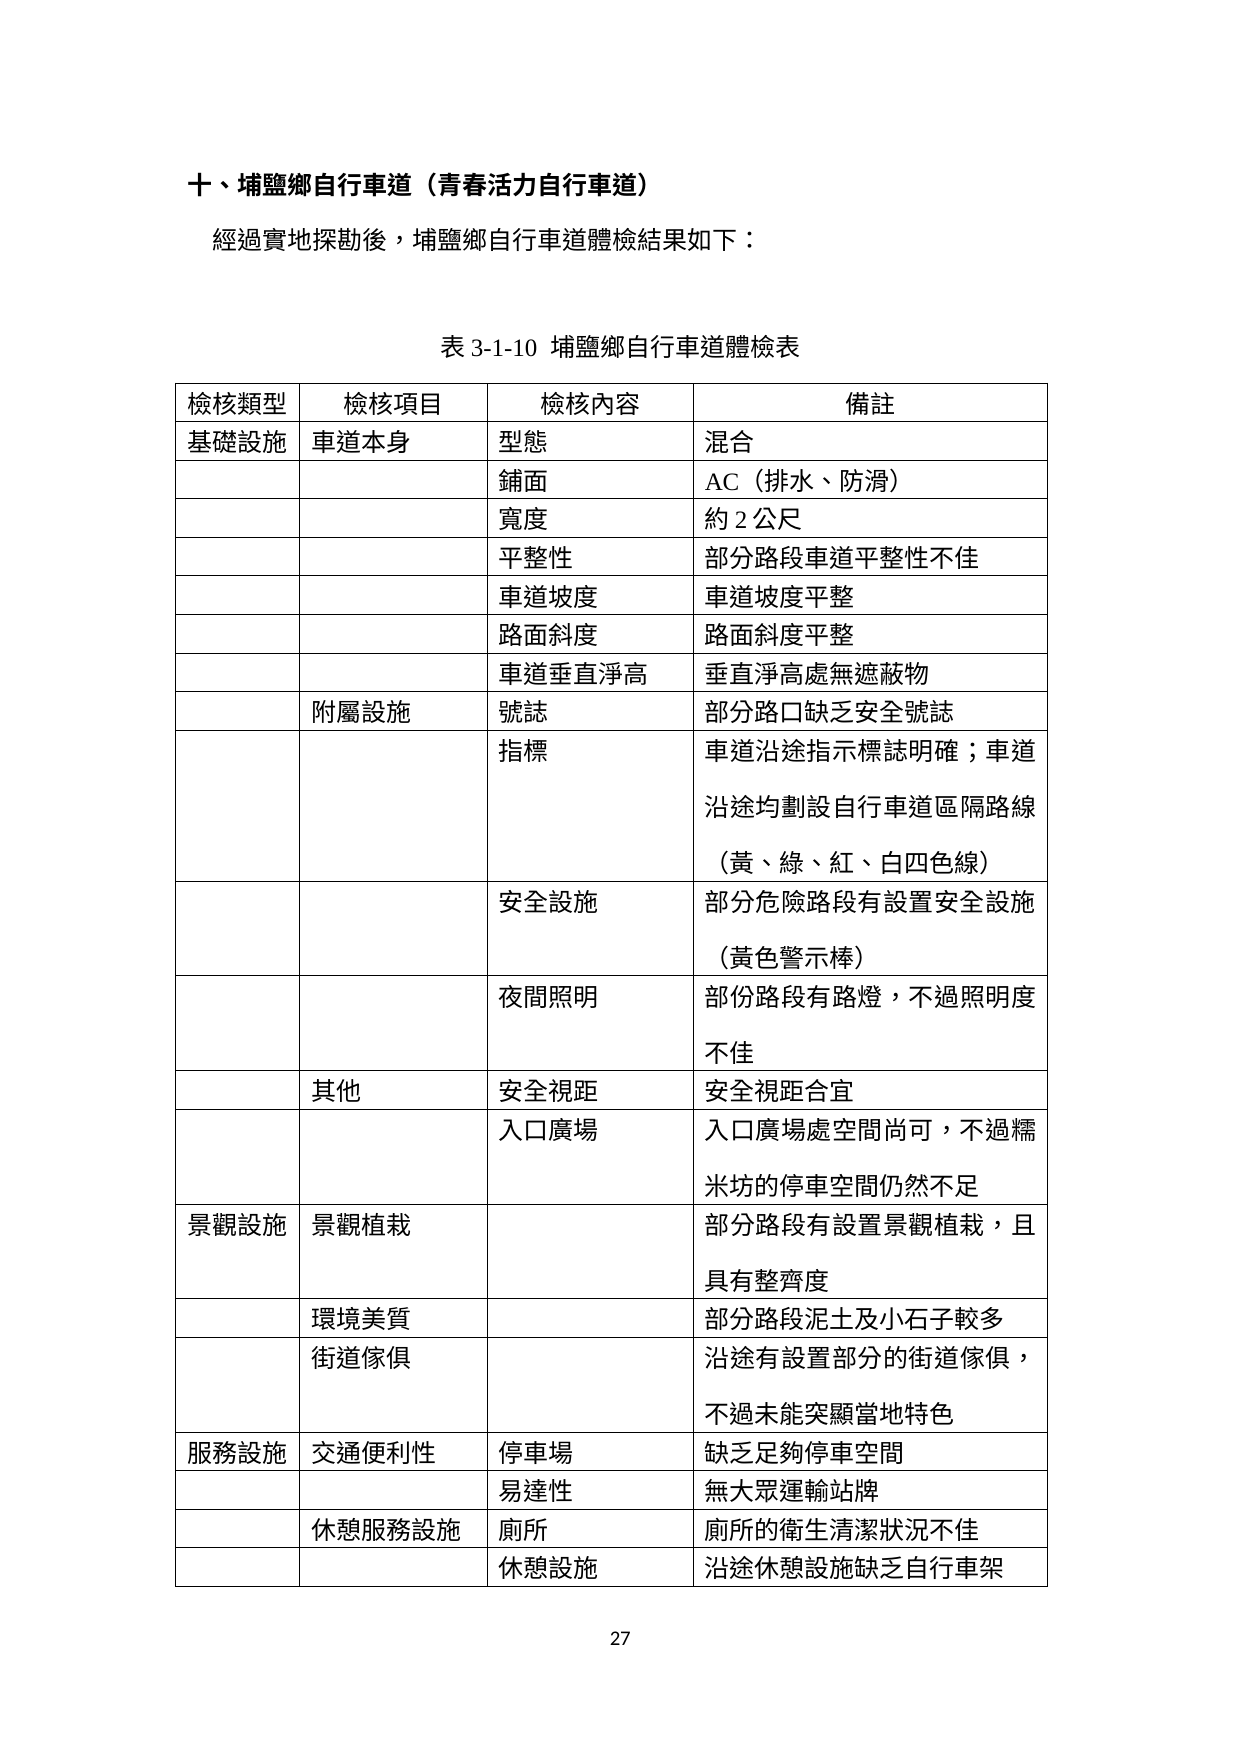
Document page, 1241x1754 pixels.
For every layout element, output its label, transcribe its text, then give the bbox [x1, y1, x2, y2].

table_cell [176, 1510, 299, 1547]
table_cell 沿途休憩設施缺乏自行車架 [694, 1548, 1047, 1586]
table_cell [176, 882, 299, 975]
table_cell [176, 1471, 299, 1509]
table_cell 車道本身 [300, 422, 487, 460]
table_cell 服務設施 [176, 1433, 299, 1470]
table_cell [300, 976, 487, 1070]
table_cell 部分路段泥土及小石子較多 [694, 1299, 1047, 1337]
table_cell 約2公尺 [694, 499, 1047, 537]
table_cell 車道沿途指示標誌明確；車道沿途均劃設自行車道區隔路線（黃、綠、紅、白四色線） [694, 731, 1047, 881]
table_cell 沿途有設置部分的街道傢俱，不過未能突顯當地特色 [694, 1338, 1047, 1432]
table_cell AC（排水、防滑） [694, 461, 1047, 498]
table_cell 安全視距合宜 [694, 1071, 1047, 1109]
table_cell 指標 [488, 731, 693, 881]
table_cell 基礎設施 [176, 422, 299, 460]
table_cell 景觀植栽 [300, 1205, 487, 1298]
table_cell [176, 1071, 299, 1109]
table_cell 路面斜度 [488, 615, 693, 652]
table_cell 安全設施 [488, 882, 693, 975]
table_cell 部份路段有路燈，不過照明度不佳 [694, 976, 1047, 1070]
table_cell [176, 461, 299, 498]
table_cell 缺乏足夠停車空間 [694, 1433, 1047, 1470]
table_cell 入口廣場處空間尚可，不過糯米坊的停車空間仍然不足 [694, 1110, 1047, 1203]
table_cell [300, 615, 487, 652]
table_cell [176, 692, 299, 729]
table_cell [176, 538, 299, 575]
table_cell [300, 1110, 487, 1203]
table_cell [176, 1110, 299, 1203]
text 表3-1-10 埔鹽鄉自行車道體檢表 [187, 327, 1053, 364]
table_cell 寬度 [488, 499, 693, 537]
table_cell 入口廣場 [488, 1110, 693, 1203]
table_cell [176, 1299, 299, 1337]
table_cell 廁所 [488, 1510, 693, 1547]
table_cell 景觀設施 [176, 1205, 299, 1298]
table_cell 車道坡度 [488, 576, 693, 614]
table_header 檢核項目 [300, 384, 487, 421]
table_cell 易達性 [488, 1471, 693, 1509]
table_cell [176, 615, 299, 652]
table_cell 鋪面 [488, 461, 693, 498]
table_header 備註 [694, 384, 1047, 421]
table_cell 部分危險路段有設置安全設施（黃色警示棒） [694, 882, 1047, 975]
table_cell 部分路段有設置景觀植栽，且具有整齊度 [694, 1205, 1047, 1298]
table_cell 無大眾運輸站牌 [694, 1471, 1047, 1509]
table_cell [488, 1299, 693, 1337]
table_cell 垂直淨高處無遮蔽物 [694, 654, 1047, 691]
table_cell 車道坡度平整 [694, 576, 1047, 614]
table_cell [300, 654, 487, 691]
table_cell 安全視距 [488, 1071, 693, 1109]
table_cell [300, 538, 487, 575]
table_cell 休憩服務設施 [300, 1510, 487, 1547]
table_cell [176, 1338, 299, 1432]
table_cell 街道傢俱 [300, 1338, 487, 1432]
table_cell [176, 499, 299, 537]
table_cell 部分路段車道平整性不佳 [694, 538, 1047, 575]
table_cell 停車場 [488, 1433, 693, 1470]
table_cell 交通便利性 [300, 1433, 487, 1470]
table_cell 路面斜度平整 [694, 615, 1047, 652]
table_cell 廁所的衛生清潔狀況不佳 [694, 1510, 1047, 1547]
text 十、埔鹽鄉自行車道（青春活力自行車道） [187, 164, 1053, 202]
table_cell [300, 731, 487, 881]
table_cell 部分路口缺乏安全號誌 [694, 692, 1047, 729]
table_cell 車道垂直淨高 [488, 654, 693, 691]
table_cell 休憩設施 [488, 1548, 693, 1586]
table_cell [176, 576, 299, 614]
table_cell [176, 1548, 299, 1586]
table_cell [176, 731, 299, 881]
table_cell [300, 882, 487, 975]
table_cell [300, 461, 487, 498]
text 經過實地探勘後，埔鹽鄉自行車道體檢結果如下： [187, 220, 1053, 258]
table_cell 混合 [694, 422, 1047, 460]
table_cell 平整性 [488, 538, 693, 575]
table_cell 附屬設施 [300, 692, 487, 729]
table_cell [176, 654, 299, 691]
table_cell 其他 [300, 1071, 487, 1109]
table_header 檢核類型 [176, 384, 299, 421]
table_cell [300, 1471, 487, 1509]
table_cell 型態 [488, 422, 693, 460]
table_cell 環境美質 [300, 1299, 487, 1337]
table_cell [488, 1338, 693, 1432]
table_cell [300, 576, 487, 614]
table_cell 號誌 [488, 692, 693, 729]
table_cell 夜間照明 [488, 976, 693, 1070]
table_cell [300, 499, 487, 537]
table_cell [176, 976, 299, 1070]
table_cell [300, 1548, 487, 1586]
table_cell [488, 1205, 693, 1298]
table_header 檢核內容 [488, 384, 693, 421]
